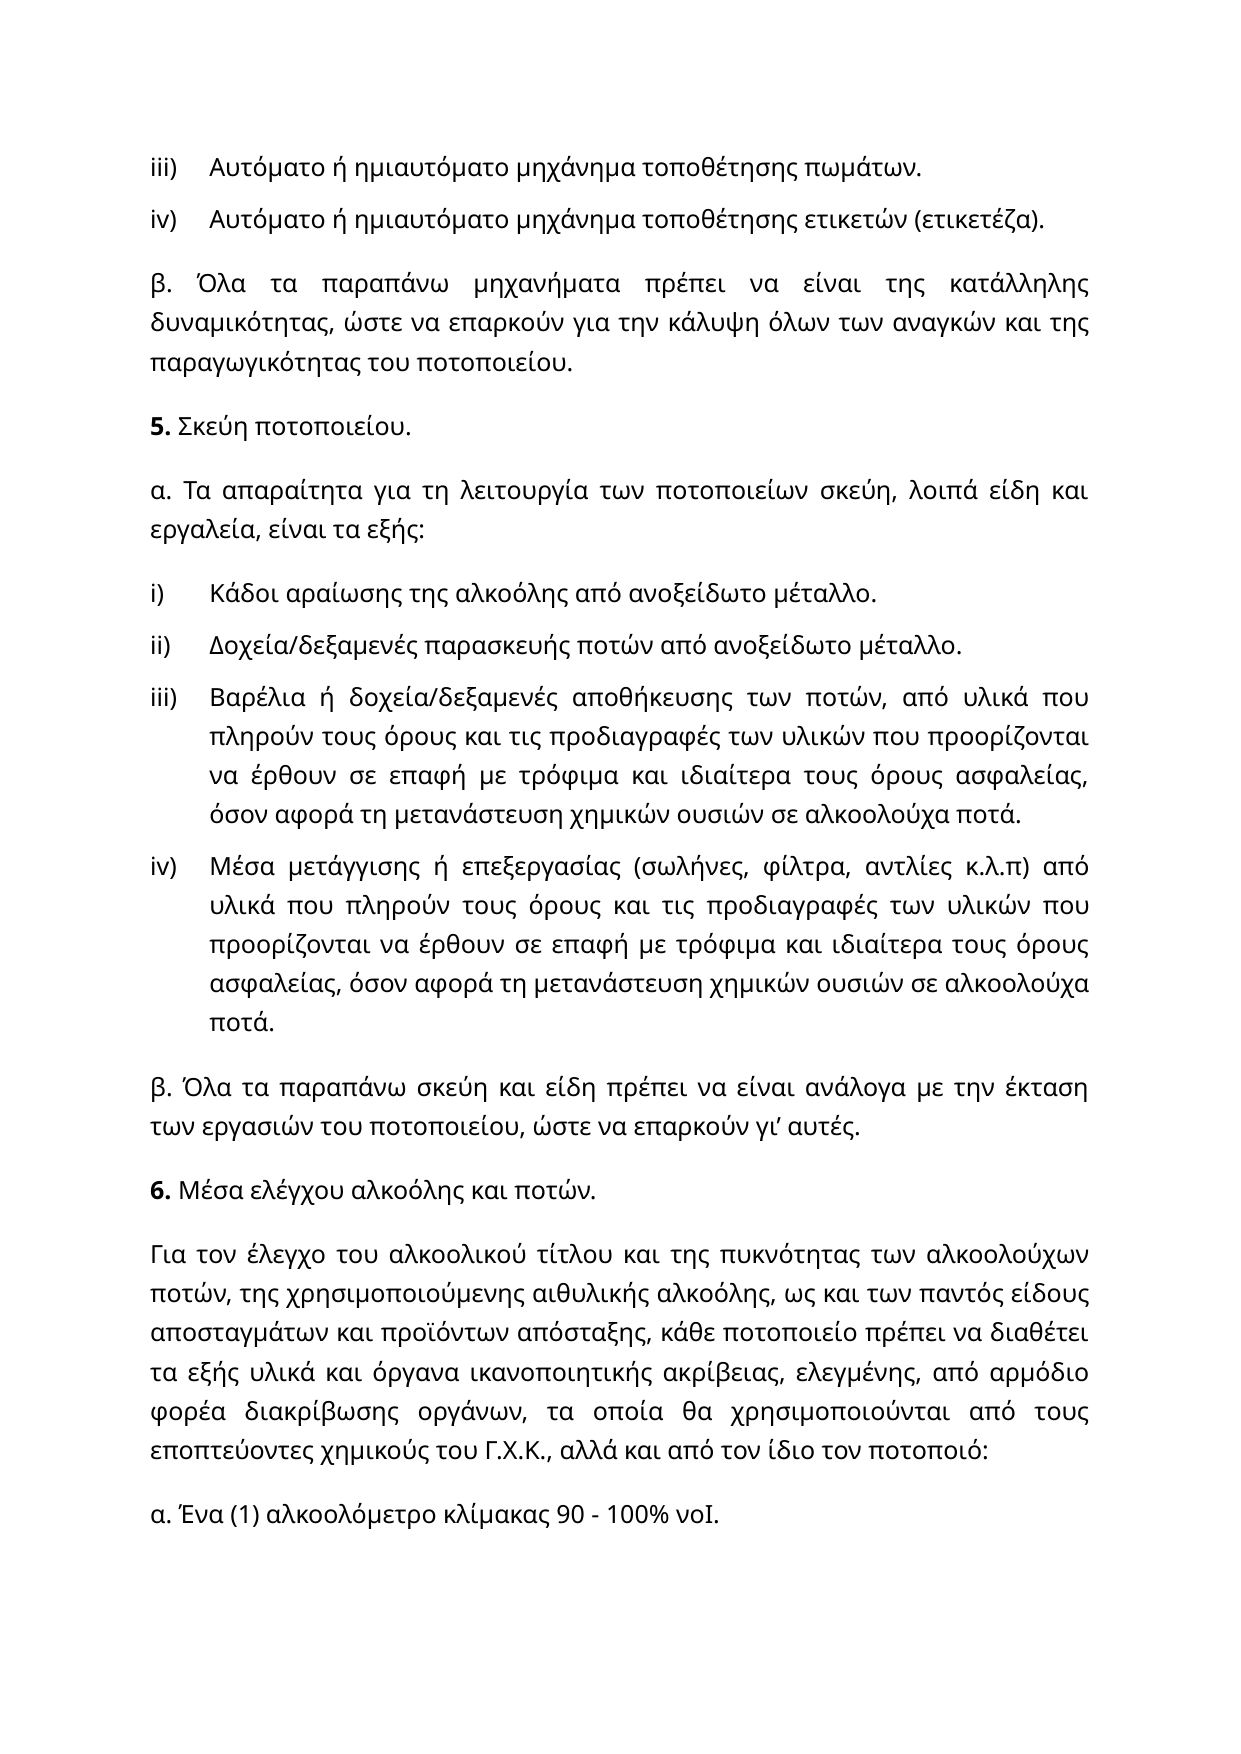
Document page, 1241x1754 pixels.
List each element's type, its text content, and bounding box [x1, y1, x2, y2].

text β. Όλα τα παραπάνω σκεύη και είδη πρέπει να είναι ανάλογα με την έκταση των εργασιών του ποτοποιείου, ώστε να επαρκούν γι’ αυτές. [150, 1069, 1090, 1142]
text α. Τα απαραίτητα για τη λειτουργία των ποτοποιείων σκεύη, λοιπά είδη και εργαλεία, είναι τα εξής: [150, 472, 1090, 546]
text 5. Σκεύη ποτοποιείου. [150, 408, 1090, 442]
list iv) Αυτόματο ή ημιαυτόματο μηχάνημα τοποθέτησης ετικετών (ετικετέζα). [150, 202, 1090, 236]
list iii) Αυτόματο ή ημιαυτόματο μηχάνημα τοποθέτησης πωμάτων. [150, 150, 1090, 184]
text β. Όλα τα παραπάνω μηχανήματα πρέπει να είναι της κατάλληλης δυναμικότητας, ώστε να επαρκούν για την κάλυψη όλων των αναγκών και της παραγωγικότητας του ποτοποιείου. [150, 266, 1090, 378]
list i) Κάδοι αραίωσης της αλκοόλης από ανοξείδωτο μέταλλο. [150, 576, 1090, 610]
text 6. Μέσα ελέγχου αλκοόλης και ποτών. [150, 1172, 1090, 1207]
list iii) Βαρέλια ή δοχεία/δεξαμενές αποθήκευσης των ποτών, από υλικά που πληρούν τους όρους και τις προδιαγραφές των υλικών που προορίζονται να έρθουν σε επαφή με τρόφιμα και ιδιαίτερα τους όρους ασφαλείας, όσον αφορά τη μετανάστευση χημικών ουσιών σε αλκοολούχα ποτά. [150, 679, 1090, 831]
text Για τον έλεγχο του αλκοολικού τίτλου και της πυκνότητας των αλκοολούχων ποτών, της χρησιμοποιούμενης αιθυλικής αλκοόλης, ως και των παντός είδους αποσταγμάτων και προϊόντων απόσταξης, κάθε ποτοποιείο πρέπει να διαθέτει τα εξής υλικά και όργανα ικανοποιητικής ακρίβειας, ελεγμένης, από αρμόδιο φορέα διακρίβωσης οργάνων, τα οποία θα χρησιμοποιούνται από τους εποπτεύοντες χημικούς του Γ.Χ.Κ., αλλά και από τον ίδιο τον ποτοποιό: [150, 1237, 1090, 1467]
list iv) Μέσα μετάγγισης ή επεξεργασίας (σωλήνες, φίλτρα, αντλίες κ.λ.π) από υλικά που πληρούν τους όρους και τις προδιαγραφές των υλικών που προορίζονται να έρθουν σε επαφή με τρόφιμα και ιδιαίτερα τους όρους ασφαλείας, όσον αφορά τη μετανάστευση χημικών ουσιών σε αλκοολούχα ποτά. [150, 848, 1090, 1039]
text α. Ένα (1) αλκοολόμετρο κλίμακας 90 - 100% νοΙ. [150, 1497, 1090, 1531]
list ii) Δοχεία/δεξαμενές παρασκευής ποτών από ανοξείδωτο μέταλλο. [150, 627, 1090, 662]
